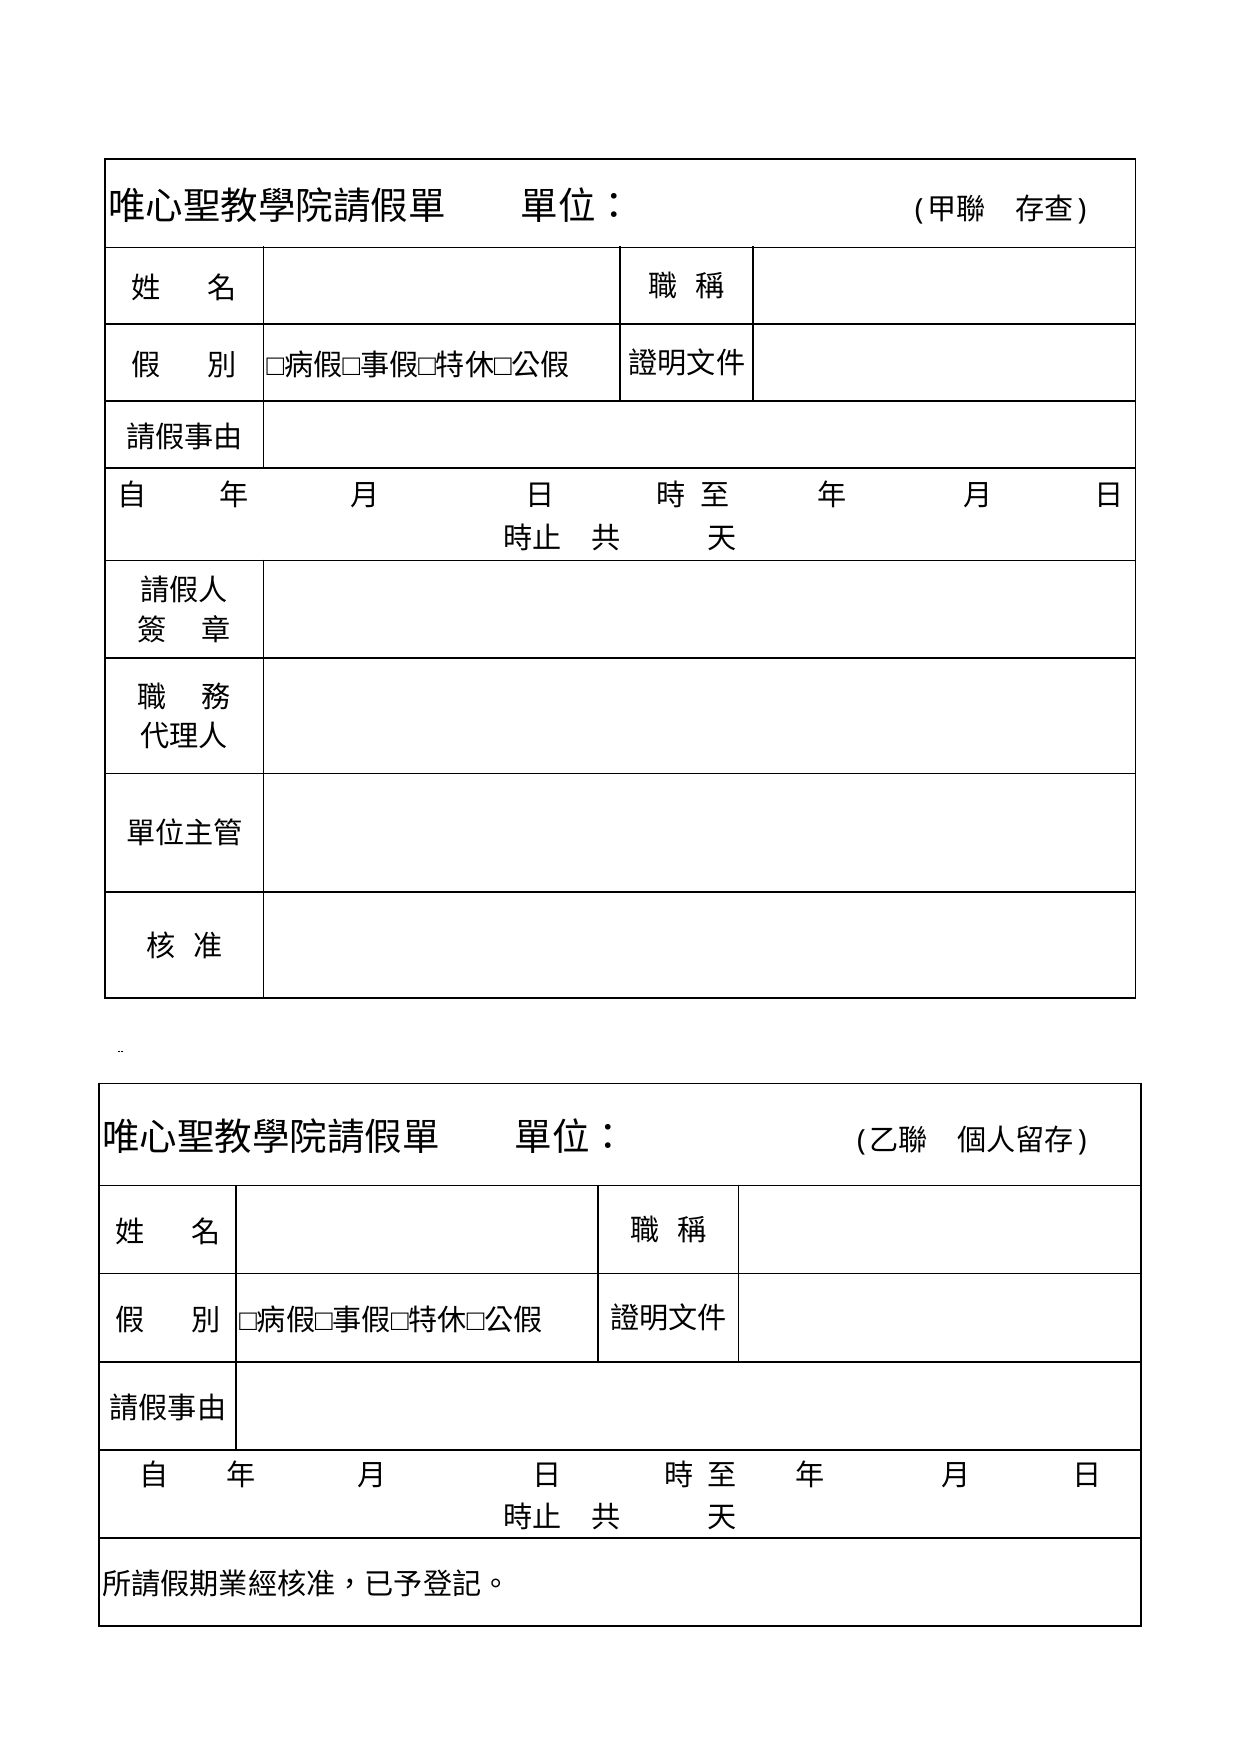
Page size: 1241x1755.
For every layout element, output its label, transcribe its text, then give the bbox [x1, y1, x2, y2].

table_cell [264, 893, 1135, 997]
table_cell [264, 402, 1135, 467]
table_cell 姓 名 [100, 1186, 235, 1273]
table_cell [237, 1186, 597, 1273]
table_cell 請假事由 [100, 1363, 235, 1449]
table_cell 假 別 [100, 1274, 235, 1361]
table_cell [739, 1186, 1140, 1273]
table_cell 請假事由 [106, 402, 263, 467]
table_cell 所請假期業經核准，已予登記。 [100, 1539, 1140, 1625]
table_cell [264, 659, 1135, 772]
table_cell 自 年 月 日 時 至 年 月 日 時止 共 天 [106, 469, 1135, 559]
table_cell 職 稱 [621, 248, 752, 323]
table_cell □病假□事假□特休□公假 [237, 1274, 597, 1361]
table_cell 職 稱 [599, 1186, 738, 1273]
table_cell 單位主管 [106, 774, 263, 891]
table_cell [754, 248, 1135, 323]
table_cell [754, 325, 1135, 400]
table_cell 證明文件 [599, 1274, 738, 1361]
table_cell □病假□事假□特休□公假 [264, 325, 619, 400]
table_cell [237, 1363, 1140, 1449]
table_cell 核 准 [106, 893, 263, 997]
table_cell [264, 774, 1135, 891]
table_cell 假 別 [106, 325, 263, 400]
table_cell [264, 561, 1135, 657]
table_cell 姓 名 [106, 248, 263, 323]
table_cell 證明文件 [621, 325, 752, 400]
table_header 唯心聖教學院請假單 單位： (甲聯 存查) [106, 160, 1135, 246]
table_cell 職 務 代理人 [106, 659, 263, 772]
table_header 唯心聖教學院請假單 單位： (乙聯 個人留存) [100, 1084, 1140, 1184]
table_cell [264, 248, 619, 323]
table_cell 自 年 月 日 時 至 年 月 日 時止 共 天 [100, 1451, 1140, 1537]
table_cell 請假人 簽 章 [106, 561, 263, 657]
table_cell [739, 1274, 1140, 1361]
